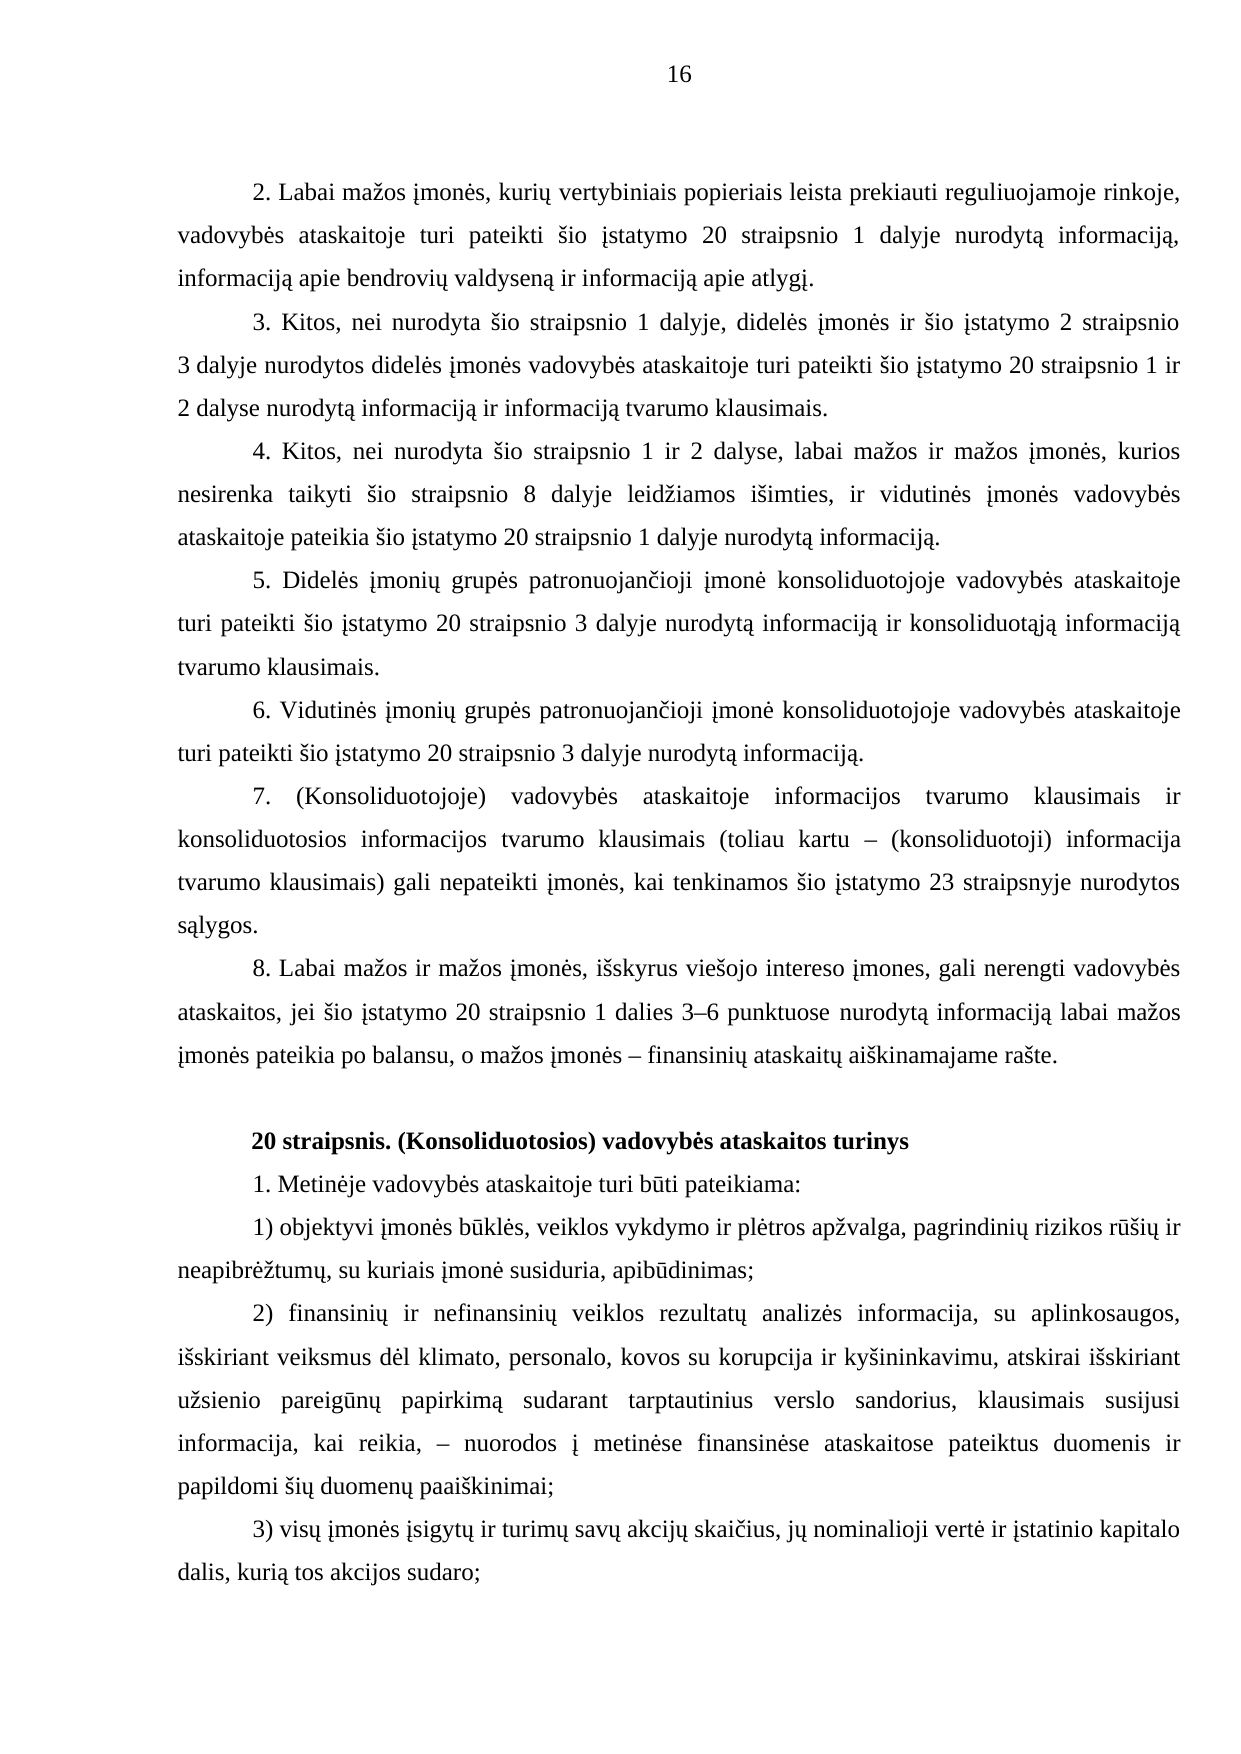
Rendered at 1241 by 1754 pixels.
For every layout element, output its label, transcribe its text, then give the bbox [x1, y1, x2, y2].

text 3) visų įmonės įsigytų ir turimų savų akcijų skaičius, jų nominalioji vertė ir įstatinio kapitalo dalis, kurią tos akcijos sudaro; [177, 1514, 1181, 1586]
text 3. Kitos, nei nurodyta šio straipsnio 1 dalyje, didelės įmonės ir šio įstatymo 2 straipsnio 3 dalyje nurodytos didelės įmonės vadovybės ataskaitoje turi pateikti šio įstatymo 20 straipsnio 1 ir 2 dalyse nurodytą informaciją ir informaciją tvarumo klausimais. [177, 307, 1181, 422]
text 5. Didelės įmonių grupės patronuojančioji įmonė konsoliduotojoje vadovybės ataskaitoje turi pateikti šio įstatymo 20 straipsnio 3 dalyje nurodytą informaciją ir konsoliduotąją informaciją tvarumo klausimais. [177, 565, 1181, 680]
text 2. Labai mažos įmonės, kurių vertybiniais popieriais leista prekiauti reguliuojamoje rinkoje, vadovybės ataskaitoje turi pateikti šio įstatymo 20 straipsnio 1 dalyje nurodytą informaciją, informaciją apie bendrovių valdyseną ir informaciją apie atlygį. [177, 177, 1181, 292]
text 1) objektyvi įmonės būklės, veiklos vykdymo ir plėtros apžvalga, pagrindinių rizikos rūšių ir neapibrėžtumų, su kuriais įmonė susiduria, apibūdinimas; [177, 1212, 1181, 1284]
text 2) finansinių ir nefinansinių veiklos rezultatų analizės informacija, su aplinkosaugos, išskiriant veiksmus dėl klimato, personalo, kovos su korupcija ir kyšininkavimu, atskirai išskiriant užsienio pareigūnų papirkimą sudarant tarptautinius verslo sandorius, klausimais susijusi informacija, kai reikia, – nuorodos į metinėse finansinėse ataskaitose pateiktus duomenis ir papildomi šių duomenų paaiškinimai; [177, 1298, 1181, 1500]
text 8. Labai mažos ir mažos įmonės, išskyrus viešojo intereso įmones, gali nerengti vadovybės ataskaitos, jei šio įstatymo 20 straipsnio 1 dalies 3–6 punktuose nurodytą informaciją labai mažos įmonės pateikia po balansu, o mažos įmonės – finansinių ataskaitų aiškinamajame rašte. [177, 953, 1181, 1068]
text 1. Metinėje vadovybės ataskaitoje turi būti pateikiama: [177, 1169, 1181, 1198]
text 7. (Konsoliduotojoje) vadovybės ataskaitoje informacijos tvarumo klausimais ir konsoliduotosios informacijos tvarumo klausimais (toliau kartu – (konsoliduotoji) informacija tvarumo klausimais) gali nepateikti įmonės, kai tenkinamos šio įstatymo 23 straipsnyje nurodytos sąlygos. [177, 781, 1181, 939]
text 6. Vidutinės įmonių grupės patronuojančioji įmonė konsoliduotojoje vadovybės ataskaitoje turi pateikti šio įstatymo 20 straipsnio 3 dalyje nurodytą informaciją. [177, 695, 1181, 767]
text 20 straipsnis. (Konsoliduotosios) vadovybės ataskaitos turinys [177, 1126, 1181, 1155]
text 4. Kitos, nei nurodyta šio straipsnio 1 ir 2 dalyse, labai mažos ir mažos įmonės, kurios nesirenka taikyti šio straipsnio 8 dalyje leidžiamos išimties, ir vidutinės įmonės vadovybės ataskaitoje pateikia šio įstatymo 20 straipsnio 1 dalyje nurodytą informaciją. [177, 436, 1181, 551]
